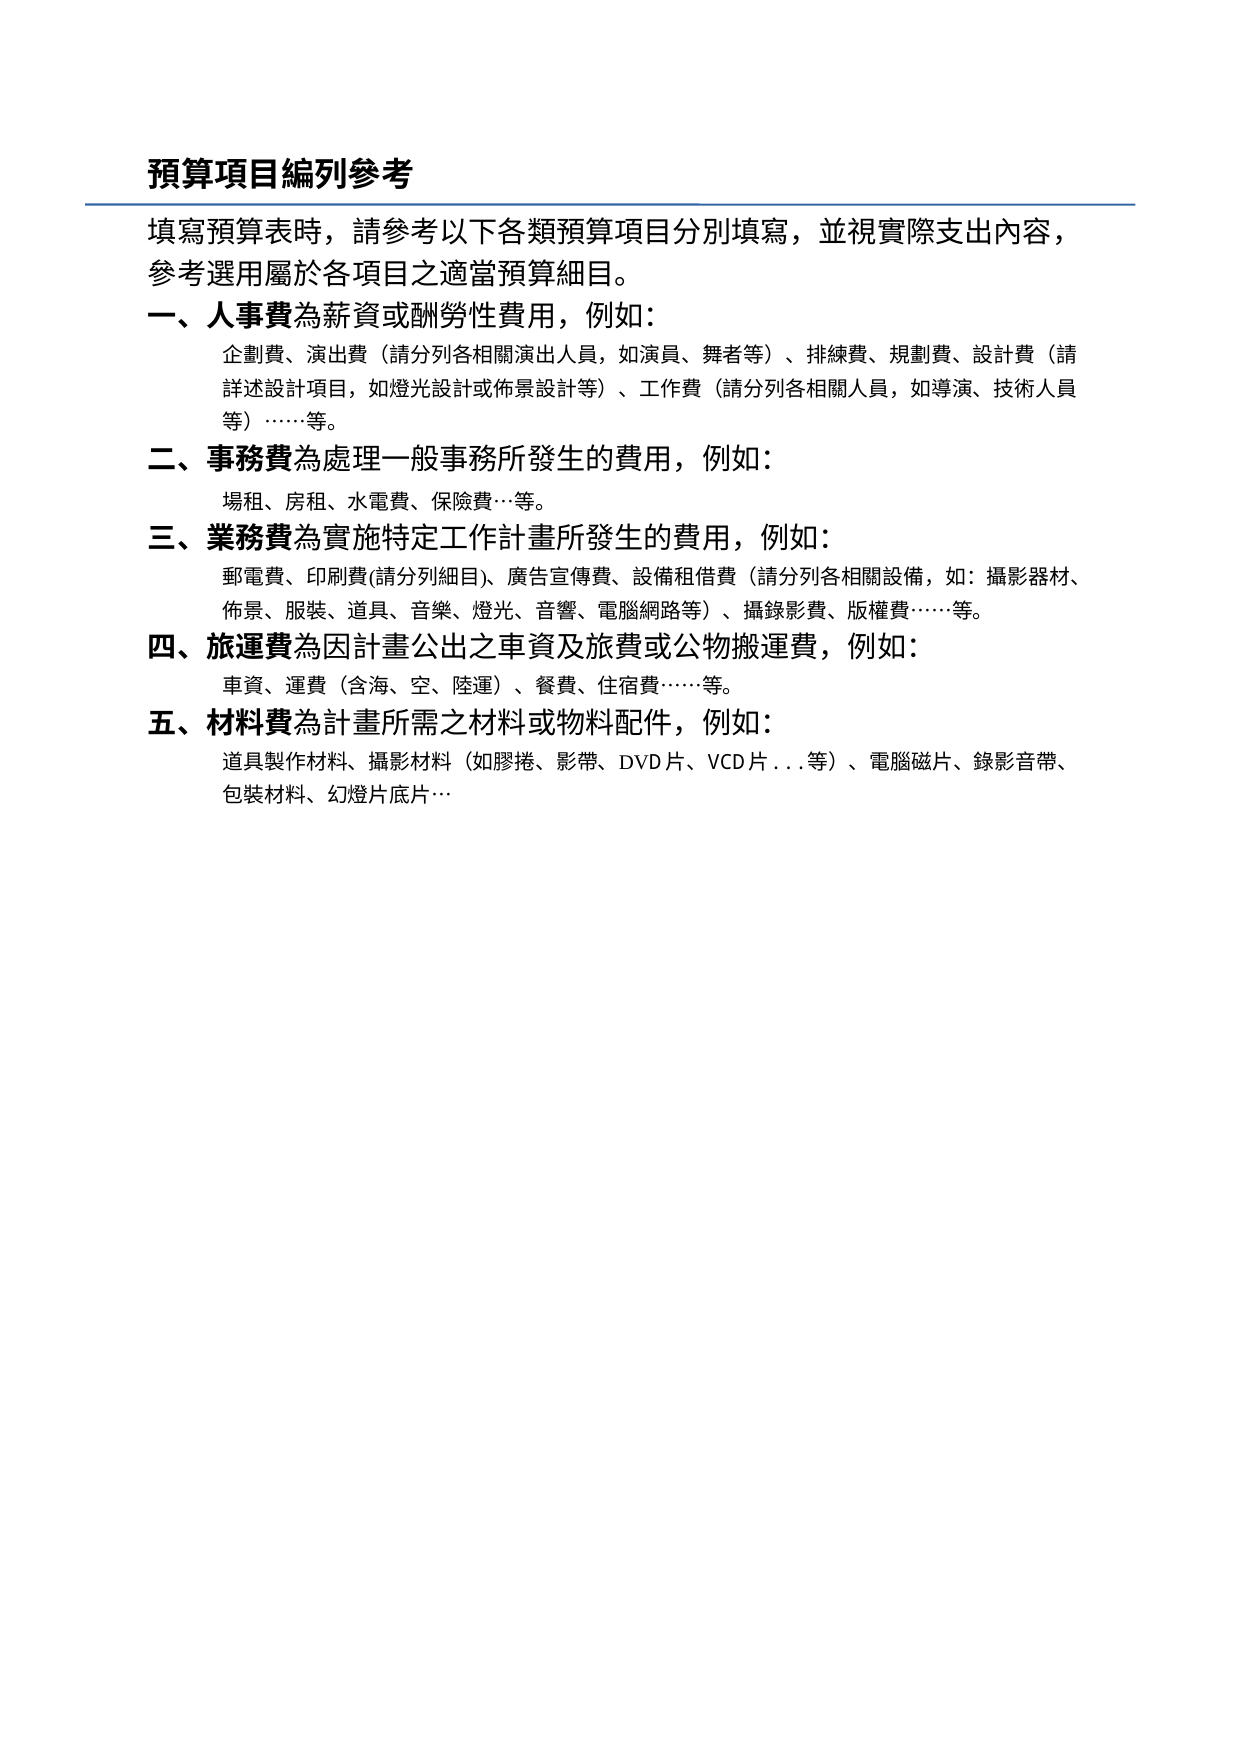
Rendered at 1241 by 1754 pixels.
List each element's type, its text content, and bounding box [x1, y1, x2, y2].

text 二、事務費為處理一般事務所發生的費用，例如： [148, 435, 1092, 478]
text 三、業務費為實施特定工作計畫所發生的費用，例如： [148, 515, 1092, 557]
text 填寫預算表時，請參考以下各類預算項目分別填寫，並視實際支出內容，參考選用屬於各項目之適當預算細目。 [148, 208, 1092, 293]
text 郵電費、印刷費(請分列細目)、廣告宣傳費、設備租借費（請分列各相關設備，如：攝影器材、佈景、服裝、道具、音樂、燈光、音響、電腦網路等）、攝錄影費、版權費……等。 [223, 557, 1092, 624]
text 四、旅運費為因計畫公出之車資及旅費或公物搬運費，例如： [148, 624, 1092, 666]
text 一、人事費為薪資或酬勞性費用，例如： [148, 293, 1092, 335]
text 五、材料費為計畫所需之材料或物料配件，例如： [148, 700, 1092, 742]
text 預算項目編列參考 [148, 148, 1092, 196]
text 車資、運費（含海、空、陸運）、餐費、住宿費……等。 [223, 666, 1092, 700]
text 企劃費、演出費（請分列各相關演出人員，如演員、舞者等）、排練費、規劃費、設計費（請詳述設計項目，如燈光設計或佈景設計等）、工作費（請分列各相關人員，如導演、技術人員等）……等。 [223, 335, 1092, 435]
text 道具製作材料、攝影材料（如膠捲、影帶、DVD片、VCD片...等）、電腦磁片、錄影音帶、包裝材料、幻燈片底片… [223, 742, 1092, 809]
text 場租、房租、水電費、保險費…等。 [223, 478, 1092, 515]
